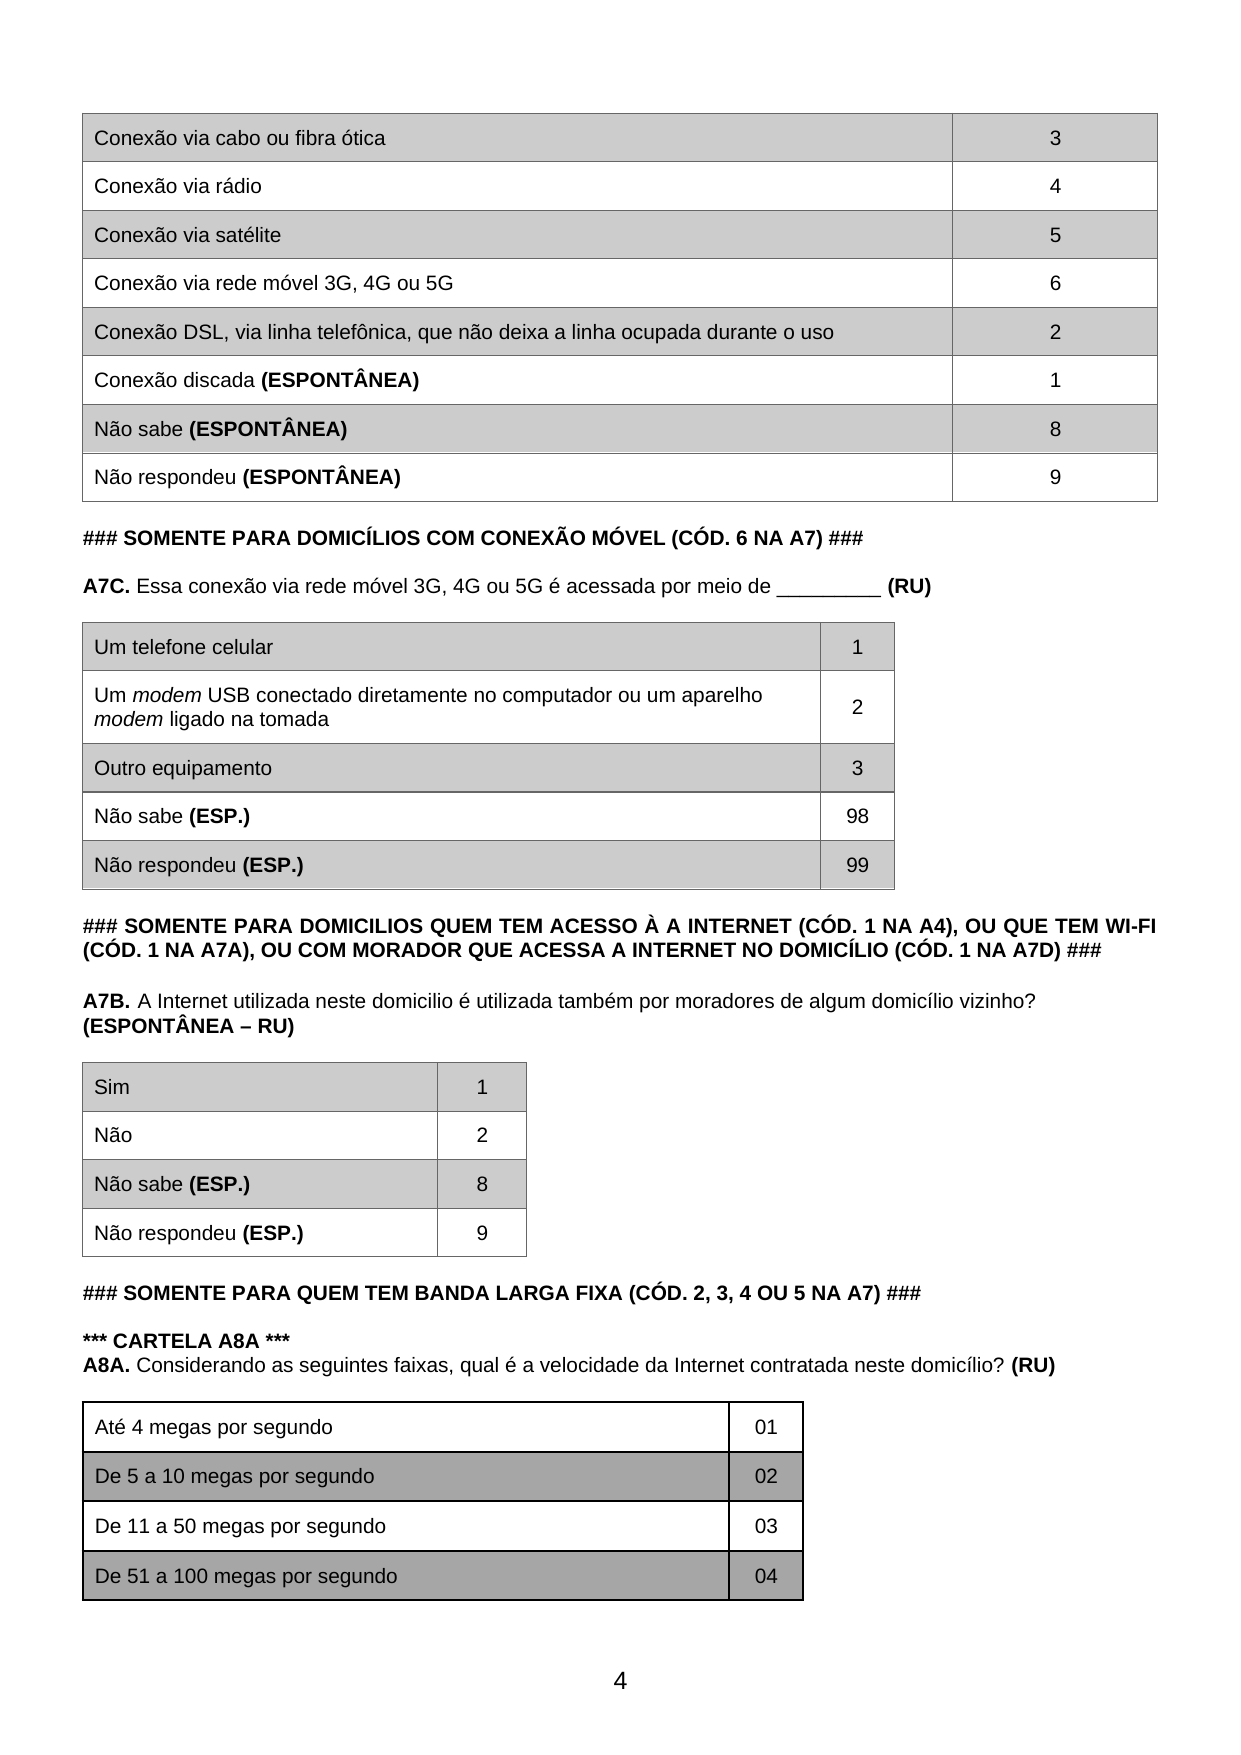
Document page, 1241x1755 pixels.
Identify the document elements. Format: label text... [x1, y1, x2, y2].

table_header Sim [83, 1063, 437, 1111]
table_cell 99 [821, 841, 894, 888]
text ### SOMENTE PARA DOMICÍLIOS COM CONEXÃO MÓVEL (CÓD. 6 NA A7) ### [83, 526, 1158, 550]
table_cell 02 [730, 1453, 802, 1500]
text A7B. A Internet utilizada neste domicilio é utilizada também por moradores de algum domicílio vizinho? (ESPONTÂNEA – RU) [83, 985, 1158, 1038]
table_cell 2 [953, 308, 1157, 355]
table_cell Não sabe (ESP.) [83, 1160, 437, 1208]
table_cell Outro equipamento [83, 744, 820, 791]
table_cell 98 [821, 793, 894, 840]
table_header 3 [953, 114, 1157, 161]
table_cell Conexão via satélite [83, 211, 952, 258]
table_cell Conexão discada (ESPONTÂNEA) [83, 356, 952, 404]
table_cell 4 [953, 162, 1157, 210]
table_cell 3 [821, 744, 894, 791]
table_header 1 [438, 1063, 526, 1111]
table_cell 5 [953, 211, 1157, 258]
table_cell 8 [953, 405, 1157, 452]
table_header Um telefone celular [83, 623, 820, 670]
text ### SOMENTE PARA DOMICILIOS QUEM TEM ACESSO À A INTERNET (CÓD. 1 NA A4), OU QUE TEM WI-FI (CÓD. 1 NA A7A), OU COM MORADOR QUE ACESSA A INTERNET NO DOMICÍLIO (CÓD. 1 NA A7D) ### [83, 913, 1158, 961]
table_header 01 [730, 1403, 802, 1451]
table_header Conexão via cabo ou fibra ótica [83, 114, 952, 161]
table_cell De 51 a 100 megas por segundo [84, 1552, 728, 1599]
table_cell Conexão DSL, via linha telefônica, que não deixa a linha ocupada durante o uso [83, 308, 952, 355]
table_cell Não respondeu (ESPONTÂNEA) [83, 454, 952, 501]
table_cell 03 [730, 1502, 802, 1550]
table_cell 9 [953, 454, 1157, 501]
table_header 1 [821, 623, 894, 670]
table_cell Não sabe (ESP.) [83, 793, 820, 840]
table_cell 2 [821, 671, 894, 743]
table_cell De 5 a 10 megas por segundo [84, 1453, 728, 1500]
table_cell 1 [953, 356, 1157, 404]
text ### SOMENTE PARA QUEM TEM BANDA LARGA FIXA (CÓD. 2, 3, 4 OU 5 NA A7) ### [83, 1281, 1158, 1305]
text A7C. Essa conexão via rede móvel 3G, 4G ou 5G é acessada por meio de _________ (RU) [83, 574, 1158, 598]
table_header Até 4 megas por segundo [84, 1403, 728, 1451]
table_cell Não sabe (ESPONTÂNEA) [83, 405, 952, 452]
table_cell 04 [730, 1552, 802, 1599]
text A8A. Considerando as seguintes faixas, qual é a velocidade da Internet contratada neste domicílio? (RU) [83, 1353, 1158, 1377]
text *** CARTELA A8A *** [83, 1329, 1158, 1353]
table_cell 6 [953, 259, 1157, 307]
table_cell 8 [438, 1160, 526, 1208]
table_cell Não respondeu (ESP.) [83, 841, 820, 888]
table_cell Conexão via rádio [83, 162, 952, 210]
table_cell Um modem USB conectado diretamente no computador ou um aparelho modem ligado na tomada [83, 671, 820, 743]
table_cell Conexão via rede móvel 3G, 4G ou 5G [83, 259, 952, 307]
table_cell De 11 a 50 megas por segundo [84, 1502, 728, 1550]
table_cell Não respondeu (ESP.) [83, 1209, 437, 1256]
table_cell 9 [438, 1209, 526, 1256]
table_cell Não [83, 1112, 437, 1159]
table_cell 2 [438, 1112, 526, 1159]
